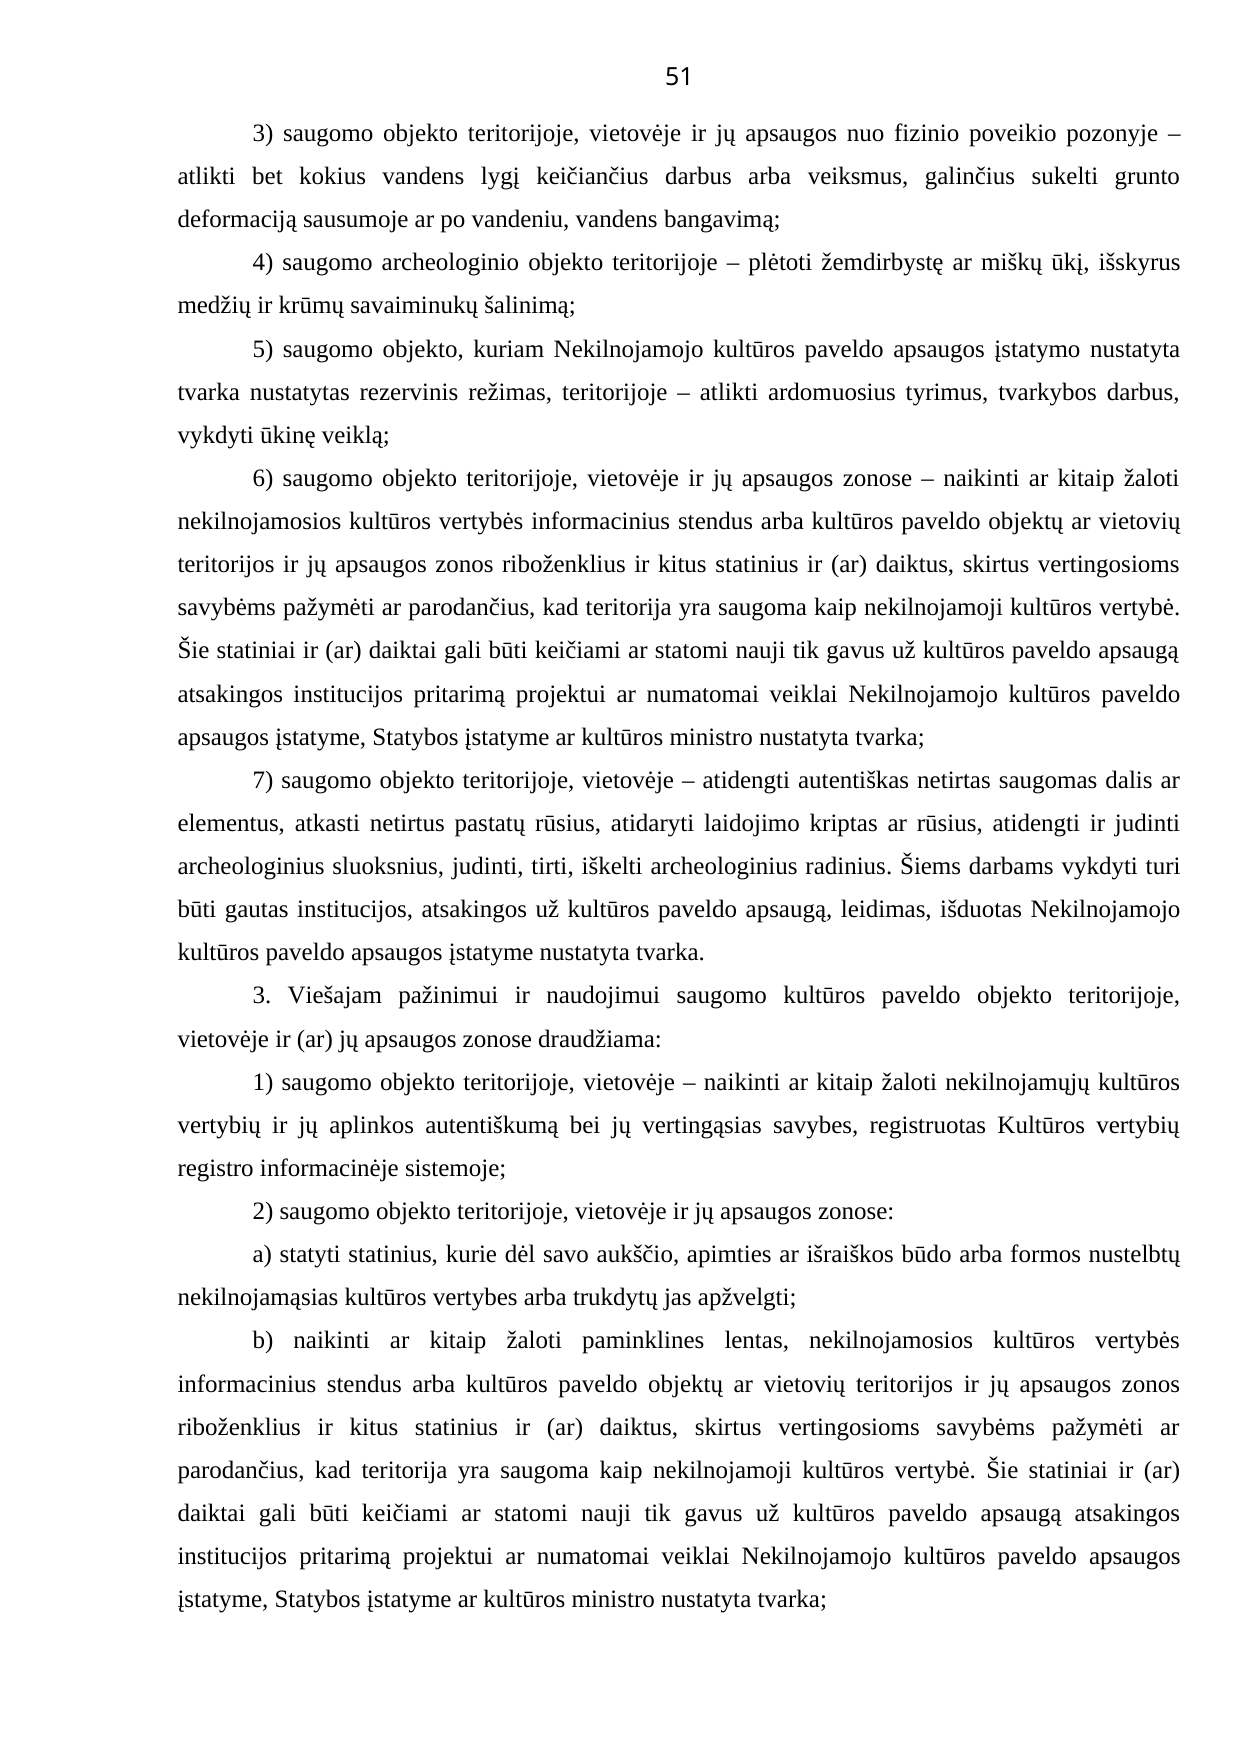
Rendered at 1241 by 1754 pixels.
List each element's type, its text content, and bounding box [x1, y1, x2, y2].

text 3) saugomo objekto teritorijoje, vietovėje ir jų apsaugos nuo fizinio poveikio pozonyje – atlikti bet kokius vandens lygį keičiančius darbus arba veiksmus, galinčius sukelti grunto deformaciją sausumoje ar po vandeniu, vandens bangavimą; [177, 118, 1181, 233]
text a) statyti statinius, kurie dėl savo aukščio, apimties ar išraiškos būdo arba formos nustelbtų nekilnojamąsias kultūros vertybes arba trukdytų jas apžvelgti; [177, 1239, 1181, 1311]
text 4) saugomo archeologinio objekto teritorijoje – plėtoti žemdirbystę ar miškų ūkį, išskyrus medžių ir krūmų savaiminukų šalinimą; [177, 247, 1181, 319]
text b) naikinti ar kitaip žaloti paminklines lentas, nekilnojamosios kultūros vertybės informacinius stendus arba kultūros paveldo objektų ar vietovių teritorijos ir jų apsaugos zonos riboženklius ir kitus statinius ir (ar) daiktus, skirtus vertingosioms savybėms pažymėti ar parodančius, kad teritorija yra saugoma kaip nekilnojamoji kultūros vertybė. Šie statiniai ir (ar) daiktai gali būti keičiami ar statomi nauji tik gavus už kultūros paveldo apsaugą atsakingos institucijos pritarimą projektui ar numatomai veiklai Nekilnojamojo kultūros paveldo apsaugos įstatyme, Statybos įstatyme ar kultūros ministro nustatyta tvarka; [177, 1326, 1181, 1613]
text 5) saugomo objekto, kuriam Nekilnojamojo kultūros paveldo apsaugos įstatymo nustatyta tvarka nustatytas rezervinis režimas, teritorijoje – atlikti ardomuosius tyrimus, tvarkybos darbus, vykdyti ūkinę veiklą; [177, 334, 1181, 449]
text 3. Viešajam pažinimui ir naudojimui saugomo kultūros paveldo objekto teritorijoje, vietovėje ir (ar) jų apsaugos zonose draudžiama: [177, 981, 1181, 1052]
text 1) saugomo objekto teritorijoje, vietovėje – naikinti ar kitaip žaloti nekilnojamųjų kultūros vertybių ir jų aplinkos autentiškumą bei jų vertingąsias savybes, registruotas Kultūros vertybių registro informacinėje sistemoje; [177, 1067, 1181, 1182]
text 6) saugomo objekto teritorijoje, vietovėje ir jų apsaugos zonose – naikinti ar kitaip žaloti nekilnojamosios kultūros vertybės informacinius stendus arba kultūros paveldo objektų ar vietovių teritorijos ir jų apsaugos zonos riboženklius ir kitus statinius ir (ar) daiktus, skirtus vertingosioms savybėms pažymėti ar parodančius, kad teritorija yra saugoma kaip nekilnojamoji kultūros vertybė. Šie statiniai ir (ar) daiktai gali būti keičiami ar statomi nauji tik gavus už kultūros paveldo apsaugą atsakingos institucijos pritarimą projektui ar numatomai veiklai Nekilnojamojo kultūros paveldo apsaugos įstatyme, Statybos įstatyme ar kultūros ministro nustatyta tvarka; [177, 463, 1181, 751]
text 2) saugomo objekto teritorijoje, vietovėje ir jų apsaugos zonose: [177, 1196, 1181, 1225]
text 7) saugomo objekto teritorijoje, vietovėje – atidengti autentiškas netirtas saugomas dalis ar elementus, atkasti netirtus pastatų rūsius, atidaryti laidojimo kriptas ar rūsius, atidengti ir judinti archeologinius sluoksnius, judinti, tirti, iškelti archeologinius radinius. Šiems darbams vykdyti turi būti gautas institucijos, atsakingos už kultūros paveldo apsaugą, leidimas, išduotas Nekilnojamojo kultūros paveldo apsaugos įstatyme nustatyta tvarka. [177, 765, 1181, 966]
